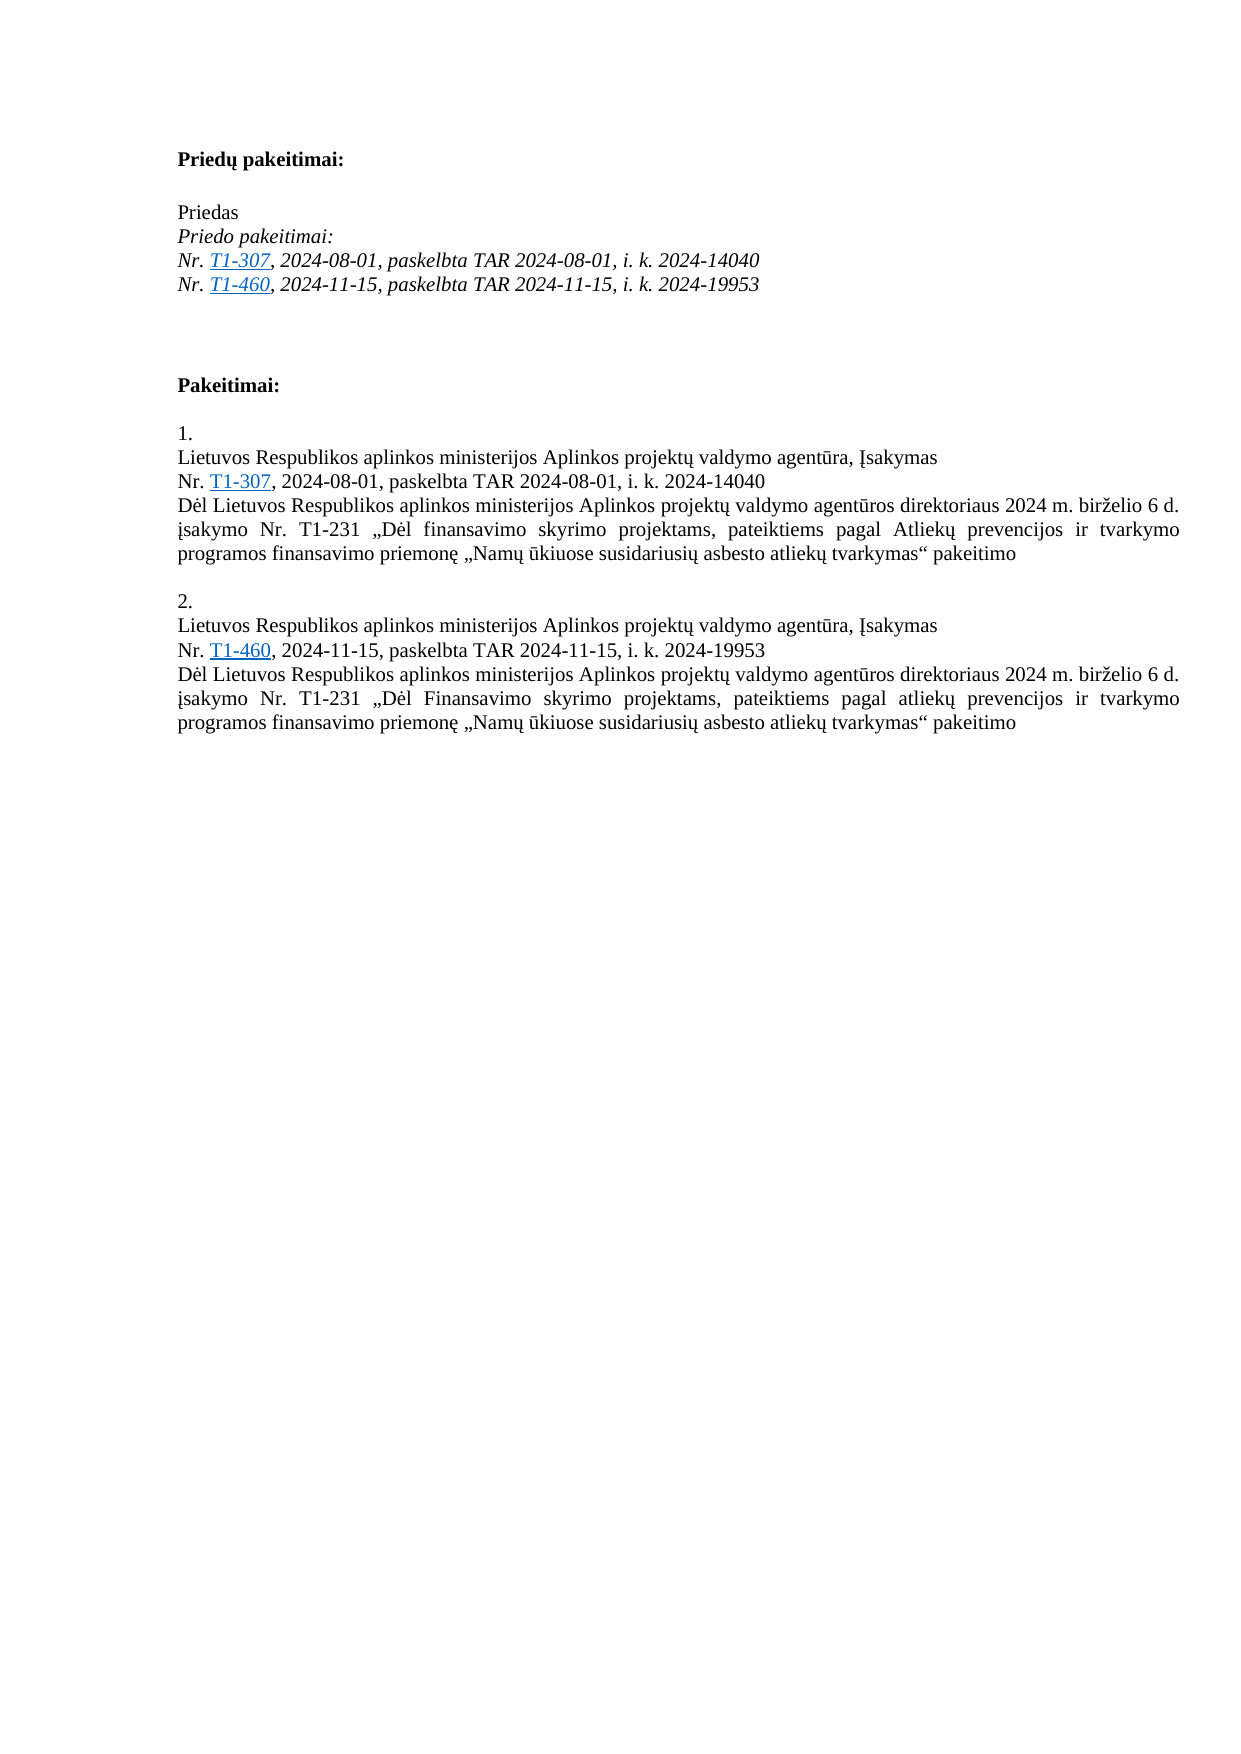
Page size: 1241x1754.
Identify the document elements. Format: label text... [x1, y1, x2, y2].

text Lietuvos Respublikos aplinkos ministerijos Aplinkos projektų valdymo agentūra, Įsakymas [177, 445, 1181, 469]
text Priedų pakeitimai: [177, 147, 1181, 171]
text 1. [177, 421, 1181, 445]
text Dėl Lietuvos Respublikos aplinkos ministerijos Aplinkos projektų valdymo agentūros direktoriaus 2024 m. birželio 6 d. įsakymo Nr. T1-231 „Dėl Finansavimo skyrimo projektams, pateiktiems pagal atliekų prevencijos ir tvarkymo programos finansavimo priemonę „Namų ūkiuose susidariusių asbesto atliekų tvarkymas“ pakeitimo [177, 662, 1181, 734]
text Pakeitimai: [177, 373, 1181, 397]
text 2. [177, 589, 1181, 613]
text Nr. T1-460, 2024-11-15, paskelbta TAR 2024-11-15, i. k. 2024-19953 [177, 637, 1181, 662]
text Priedas [177, 200, 1181, 224]
text Nr. T1-307, 2024-08-01, paskelbta TAR 2024-08-01, i. k. 2024-14040 [177, 248, 1181, 272]
text Nr. T1-460, 2024-11-15, paskelbta TAR 2024-11-15, i. k. 2024-19953 [177, 272, 1181, 296]
text Dėl Lietuvos Respublikos aplinkos ministerijos Aplinkos projektų valdymo agentūros direktoriaus 2024 m. birželio 6 d. įsakymo Nr. T1-231 „Dėl finansavimo skyrimo projektams, pateiktiems pagal Atliekų prevencijos ir tvarkymo programos finansavimo priemonę „Namų ūkiuose susidariusių asbesto atliekų tvarkymas“ pakeitimo [177, 493, 1181, 565]
text Lietuvos Respublikos aplinkos ministerijos Aplinkos projektų valdymo agentūra, Įsakymas [177, 613, 1181, 637]
text Priedo pakeitimai: [177, 224, 1181, 248]
text Nr. T1-307, 2024-08-01, paskelbta TAR 2024-08-01, i. k. 2024-14040 [177, 469, 1181, 493]
